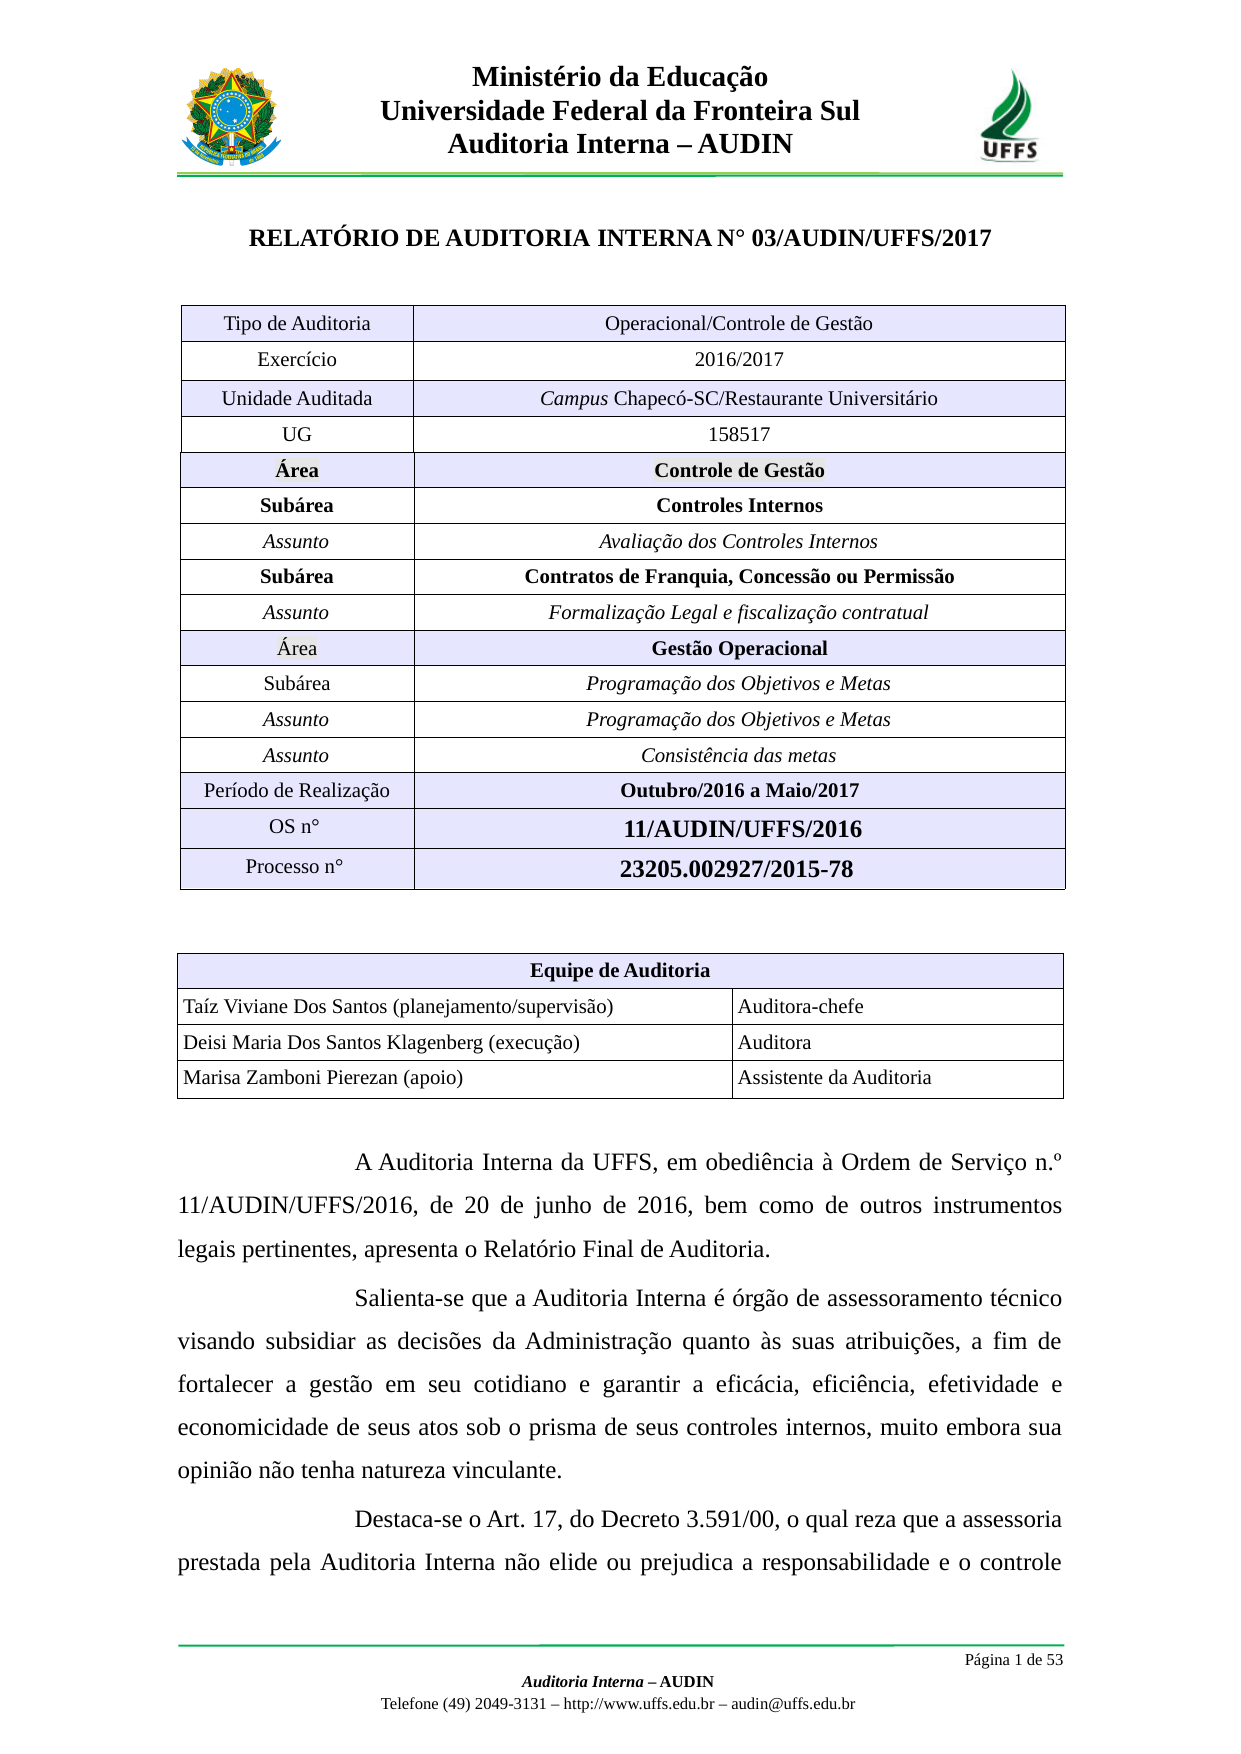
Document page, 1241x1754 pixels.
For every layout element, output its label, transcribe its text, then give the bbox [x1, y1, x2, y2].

table_cell Processo n° [181, 849, 414, 888]
table_cell UG [182, 417, 413, 452]
table_cell Contratos de Franquia, Concessão ou Permissão [415, 560, 1065, 594]
table_cell Assunto [181, 595, 414, 630]
table_cell Campus Chapecó-SC/Restaurante Universitário [414, 381, 1065, 416]
table_cell Assunto [181, 738, 414, 772]
table_cell Avaliação dos Controles Internos [415, 524, 1065, 558]
table_cell Formalização Legal e fiscalização contratual [415, 595, 1065, 630]
picture [181, 68, 282, 166]
table_header Operacional/Controle de Gestão [414, 306, 1065, 341]
table_cell Área [181, 631, 414, 665]
table_header Tipo de Auditoria [182, 306, 413, 341]
table_cell Auditora-chefe [733, 989, 1063, 1024]
text Destaca-se o Art. 17, do Decreto 3.591/00, o qual reza que a assessoria prestada pela Auditoria Interna não elide ou prejudica a responsabilidade e o controle [177, 1504, 1063, 1576]
table_cell Programação dos Objetivos e Metas [415, 702, 1065, 737]
table_cell Deisi Maria Dos Santos Klagenberg (execução) [178, 1025, 732, 1059]
table_cell 11/AUDIN/UFFS/2016 [415, 809, 1065, 848]
table_cell Outubro/2016 a Maio/2017 [415, 773, 1065, 808]
table_cell Subárea [181, 488, 414, 523]
table_cell Controles Internos [415, 488, 1065, 523]
table_cell Unidade Auditada [182, 381, 413, 416]
picture [966, 68, 1054, 166]
table_header Área [181, 453, 414, 487]
table_cell Assunto [181, 524, 414, 558]
table_cell Auditora [733, 1025, 1063, 1059]
table_cell Assistente da Auditoria [733, 1061, 1063, 1098]
table_cell Taíz Viviane Dos Santos (planejamento/supervisão) [178, 989, 732, 1024]
table_cell Marisa Zamboni Pierezan (apoio) [178, 1061, 732, 1098]
table_cell Subárea [181, 666, 414, 701]
table_cell 158517 [414, 417, 1065, 452]
table_cell Subárea [181, 560, 414, 594]
table_cell OS n° [181, 809, 414, 848]
table_header Controle de Gestão [415, 453, 1065, 487]
table_cell 23205.002927/2015-78 [415, 849, 1065, 888]
table_cell Período de Realização [181, 773, 414, 808]
table_cell Assunto [181, 702, 414, 737]
text Salienta-se que a Auditoria Interna é órgão de assessoramento técnico visando subsidiar as decisões da Administração quanto às suas atribuições, a fim de fortalecer a gestão em seu cotidiano e garantir a eficácia, eficiência, efetividade e economicidade de seus atos sob o prisma de seus controles internos, muito embora sua opinião não tenha natureza vinculante. [177, 1283, 1063, 1484]
table_cell Exercício [182, 342, 413, 380]
table_cell Consistência das metas [415, 738, 1065, 772]
table_cell 2016/2017 [414, 342, 1065, 380]
text A Auditoria Interna da UFFS, em obediência à Ordem de Serviço n.º 11/AUDIN/UFFS/2016, de 20 de junho de 2016, bem como de outros instrumentos legais pertinentes, apresenta o Relatório Final de Auditoria. [177, 1147, 1063, 1262]
table_cell Programação dos Objetivos e Metas [415, 666, 1065, 701]
table_header Equipe de Auditoria [178, 954, 1063, 988]
table_cell Gestão Operacional [415, 631, 1065, 665]
text RELATÓRIO DE AUDITORIA INTERNA N° 03/AUDIN/UFFS/2017 [177, 223, 1063, 251]
